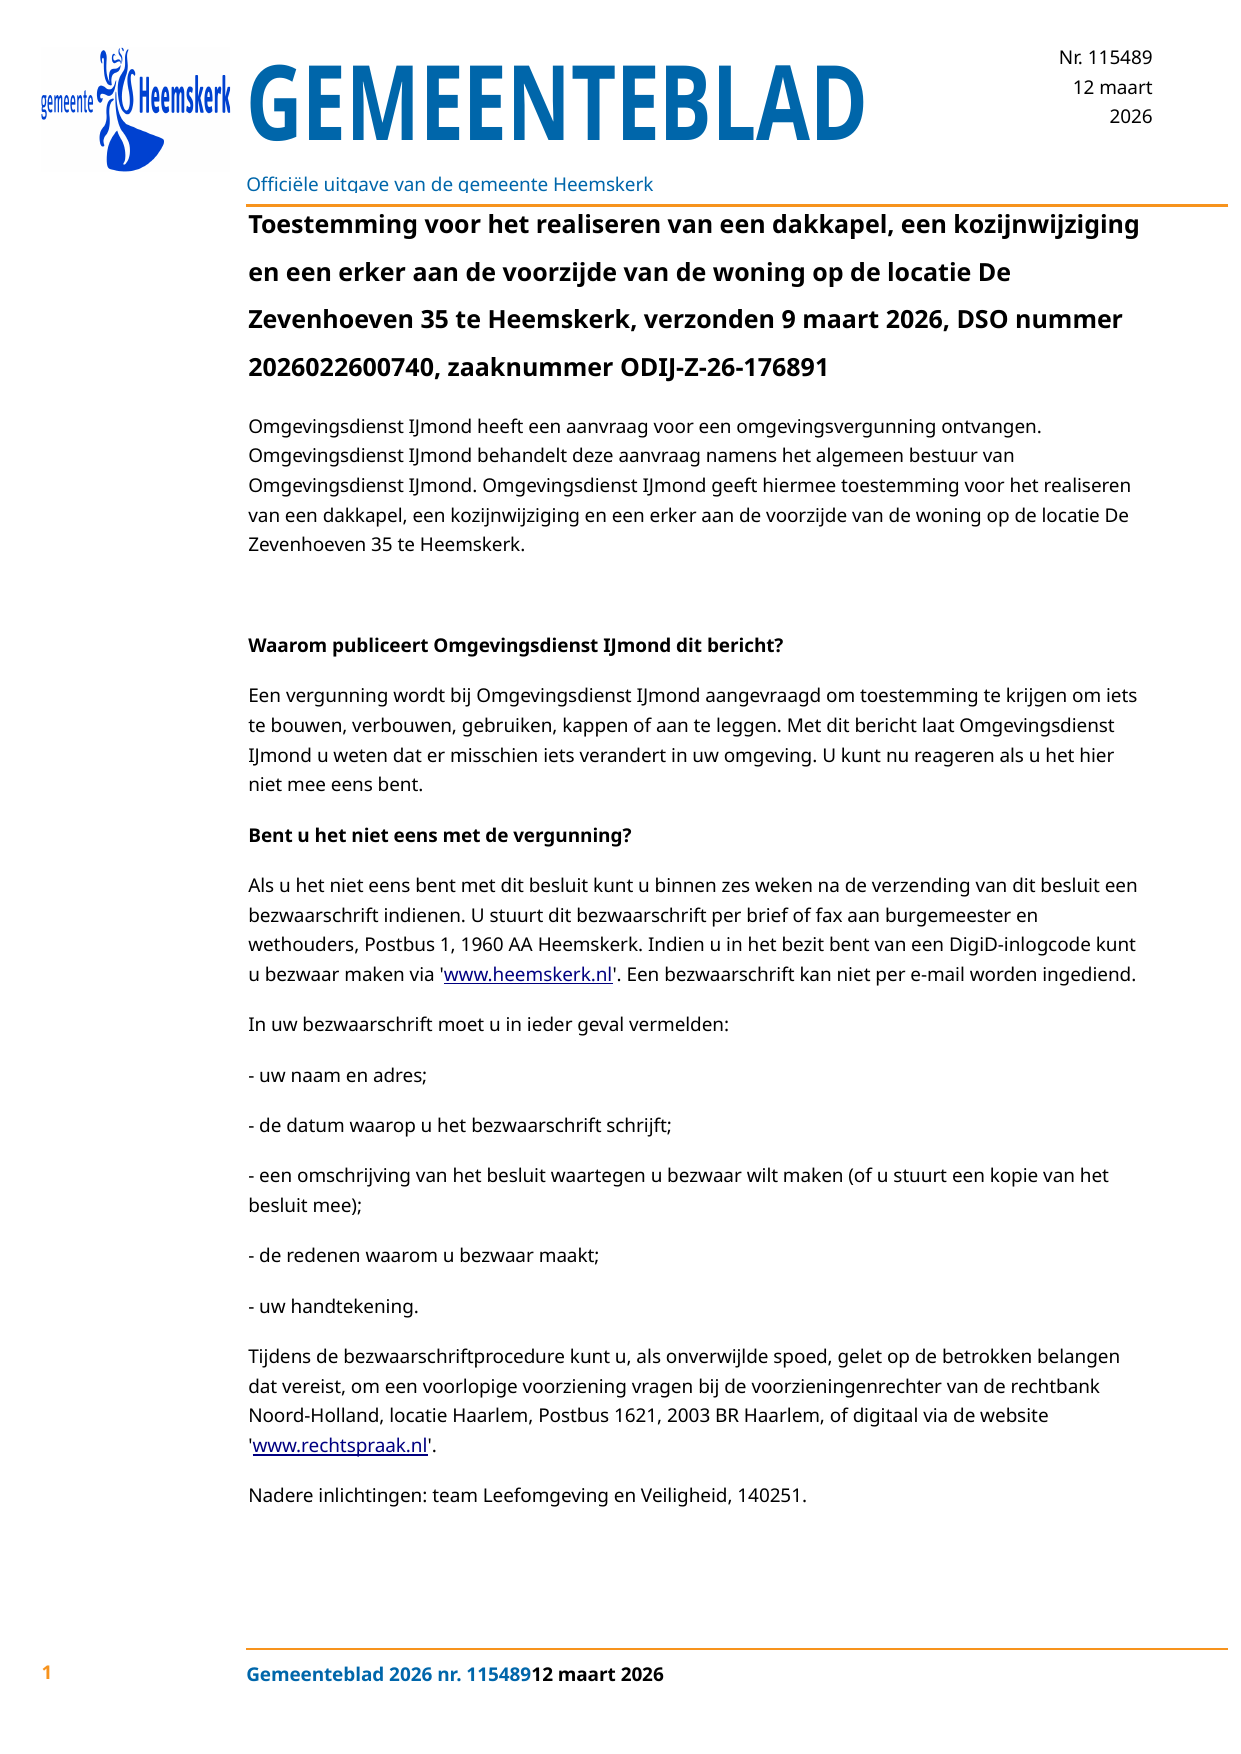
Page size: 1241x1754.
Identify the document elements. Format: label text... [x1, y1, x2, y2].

text Waarom publiceert Omgevingsdienst IJmond dit bericht? [248, 632, 1152, 658]
text - uw naam en adres; [248, 1062, 1152, 1088]
text Toestemming voor het realiseren van een dakkapel, een kozijnwijziging en een erker aan de voorzijde van de woning op de locatie De Zevenhoeven 35 te Heemskerk, verzonden 9 maart 2026, DSO nummer 2026022600740, zaaknummer ODIJ-Z-26-176891 [248, 207, 1152, 384]
text Nadere inlichtingen: team Leefomgeving en Veiligheid, 140251. [248, 1483, 1152, 1508]
text In uw bezwaarschrift moet u in ieder geval vermelden: [248, 1011, 1152, 1037]
text Omgevingsdienst IJmond heeft een aanvraag voor een omgevingsvergunning ontvangen. Omgevingsdienst IJmond behandelt deze aanvraag namens het algemeen bestuur van Omgevingsdienst IJmond. Omgevingsdienst IJmond geeft hiermee toestemming voor het realiseren van een dakkapel, een kozijnwijziging en een erker aan de voorzijde van de woning op de locatie De Zevenhoeven 35 te Heemskerk. [248, 413, 1152, 557]
picture [41, 47, 231, 172]
text - de datum waarop u het bezwaarschrift schrijft; [248, 1112, 1152, 1138]
text Als u het niet eens bent met dit besluit kunt u binnen zes weken na de verzending van dit besluit een bezwaarschrift indienen. U stuurt dit bezwaarschrift per brief of fax aan burgemeester en wethouders, Postbus 1, 1960 AA Heemskerk. Indien u in het bezit bent van een DigiD-inlogcode kunt u bezwaar maken via 'www.heemskerk.nl'. Een bezwaarschrift kan niet per e-mail worden ingediend. [248, 872, 1152, 987]
text Tijdens de bezwaarschriftprocedure kunt u, als onverwijlde spoed, gelet op de betrokken belangen dat vereist, om een voorlopige voorziening vragen bij de voorzieningenrechter van de rechtbank Noord-Holland, locatie Haarlem, Postbus 1621, 2003 BR Haarlem, of digitaal via de website 'www.rechtspraak.nl'. [248, 1343, 1152, 1458]
text - de redenen waarom u bezwaar maakt; [248, 1243, 1152, 1268]
text Een vergunning wordt bij Omgevingsdienst IJmond aangevraagd om toestemming te krijgen om iets te bouwen, verbouwen, gebruiken, kappen of aan te leggen. Met dit bericht laat Omgevingsdienst IJmond u weten dat er misschien iets verandert in uw omgeving. U kunt nu reageren als u het hier niet mee eens bent. [248, 683, 1152, 797]
text - een omschrijving van het besluit waartegen u bezwaar wilt maken (of u stuurt een kopie van het besluit mee); [248, 1163, 1152, 1218]
text - uw handtekening. [248, 1293, 1152, 1319]
text Bent u het niet eens met de vergunning? [248, 822, 1152, 848]
